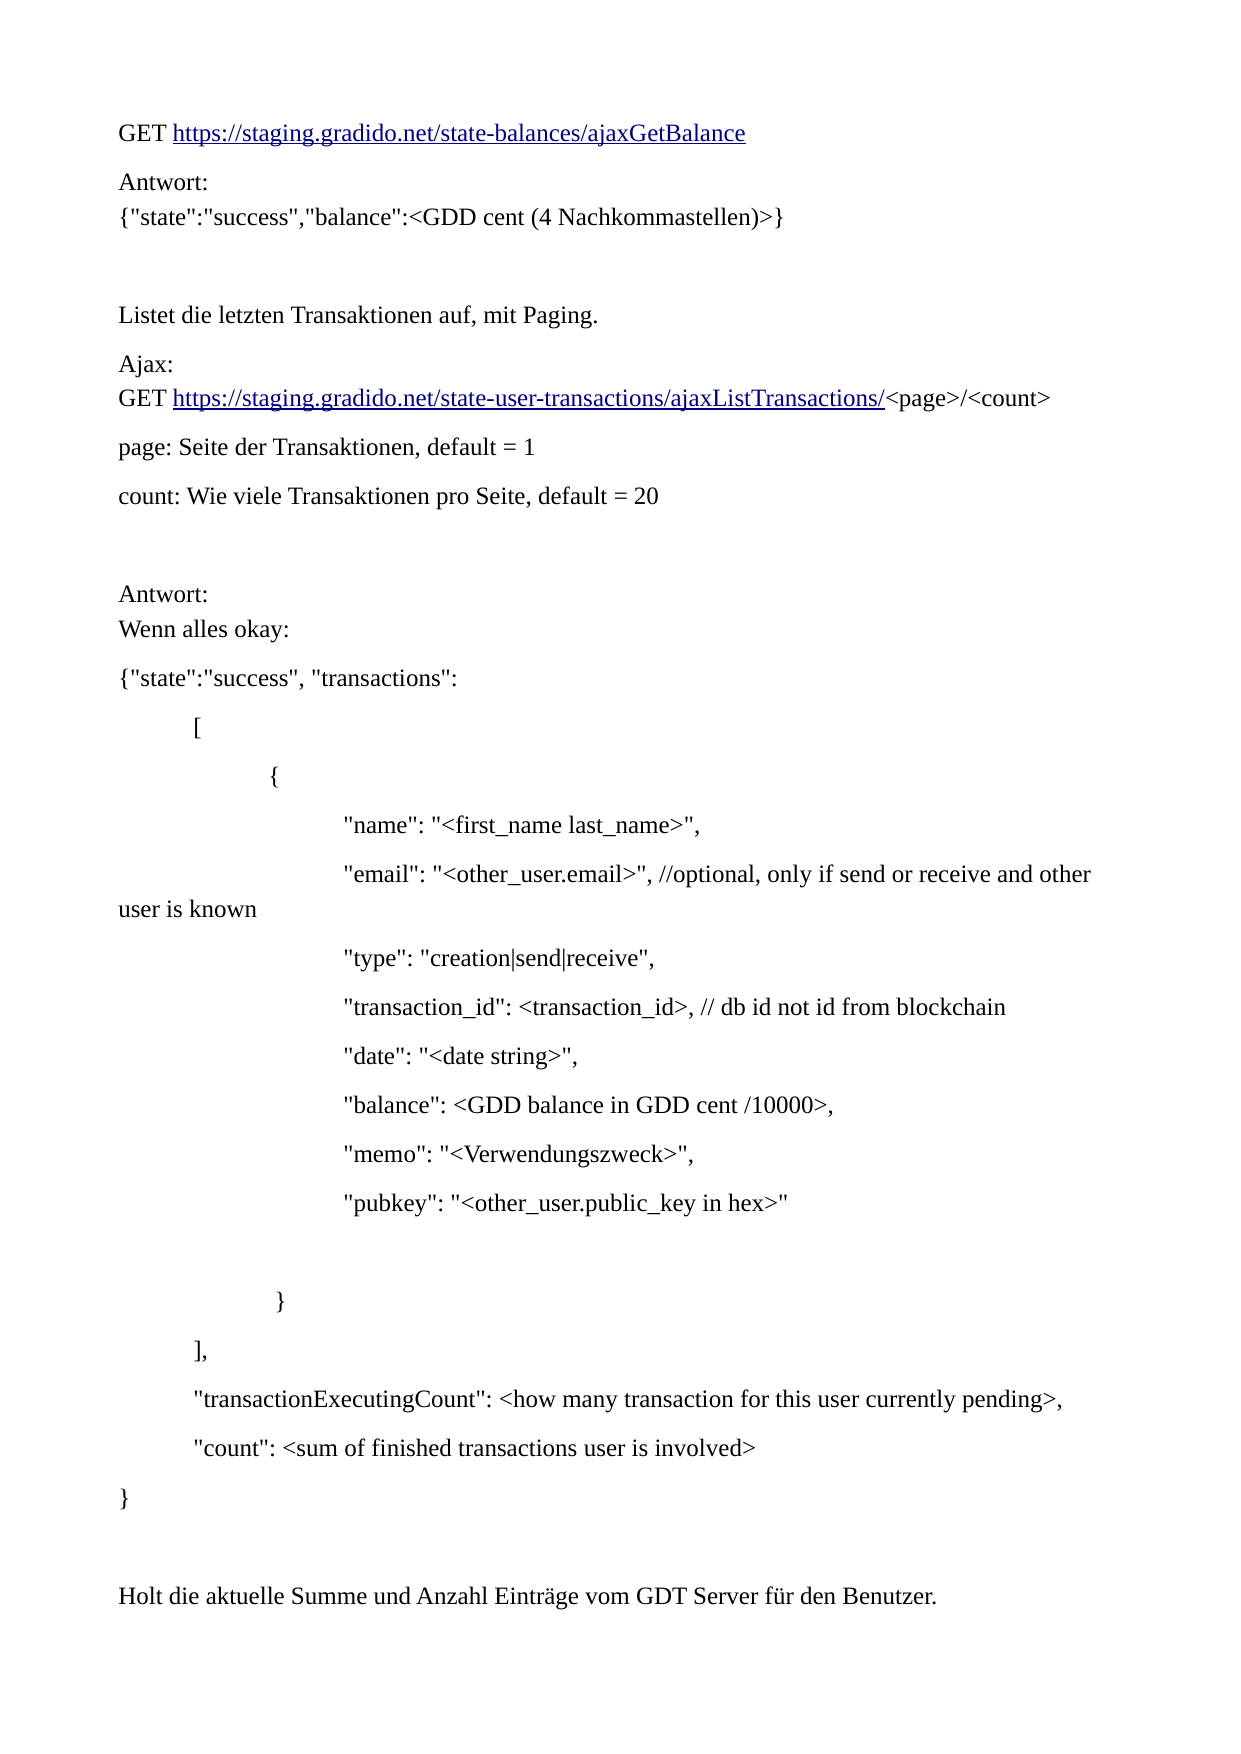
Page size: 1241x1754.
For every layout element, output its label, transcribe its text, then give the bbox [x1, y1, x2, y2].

text ], [118, 1335, 1122, 1364]
text "date": "<date string>", [118, 1041, 1122, 1070]
text Holt die aktuelle Summe und Anzahl Einträge vom GDT Server für den Benutzer. [118, 1581, 1122, 1609]
text "name": "<first_name last_name>", [118, 810, 1122, 839]
text Listet die letzten Transaktionen auf, mit Paging. [118, 300, 1122, 328]
text "type": "creation|send|receive", [118, 943, 1122, 972]
text {"state":"success", "transactions": [118, 663, 1122, 692]
text page: Seite der Transaktionen, default = 1 [118, 432, 1122, 461]
text "pubkey": "<other_user.public_key in hex>" [118, 1188, 1122, 1217]
text Antwort: {"state":"success","balance":<GDD cent (4 Nachkommastellen)>} [118, 167, 1122, 230]
text { [118, 761, 1122, 790]
text Ajax: GET https://staging.gradido.net/state-user-transactions/ajaxListTransactions/<page>/<count> [118, 349, 1122, 412]
text count: Wie viele Transaktionen pro Seite, default = 20 [118, 481, 1122, 510]
text "transactionExecutingCount": <how many transaction for this user currently pending>, [118, 1384, 1122, 1413]
text GET https://staging.gradido.net/state-balances/ajaxGetBalance [118, 118, 1122, 147]
text } [118, 1483, 1122, 1511]
text "balance": <GDD balance in GDD cent /10000>, [118, 1090, 1122, 1119]
text [ [118, 712, 1122, 741]
text "email": "<other_user.email>", //optional, only if send or receive and other user is known [118, 859, 1122, 923]
text "count": <sum of finished transactions user is involved> [118, 1433, 1122, 1462]
text } [118, 1286, 1122, 1315]
text Antwort: Wenn alles okay: [118, 579, 1122, 643]
text "transaction_id": <transaction_id>, // db id not id from blockchain [118, 992, 1122, 1021]
text "memo": "<Verwendungszweck>", [118, 1139, 1122, 1168]
